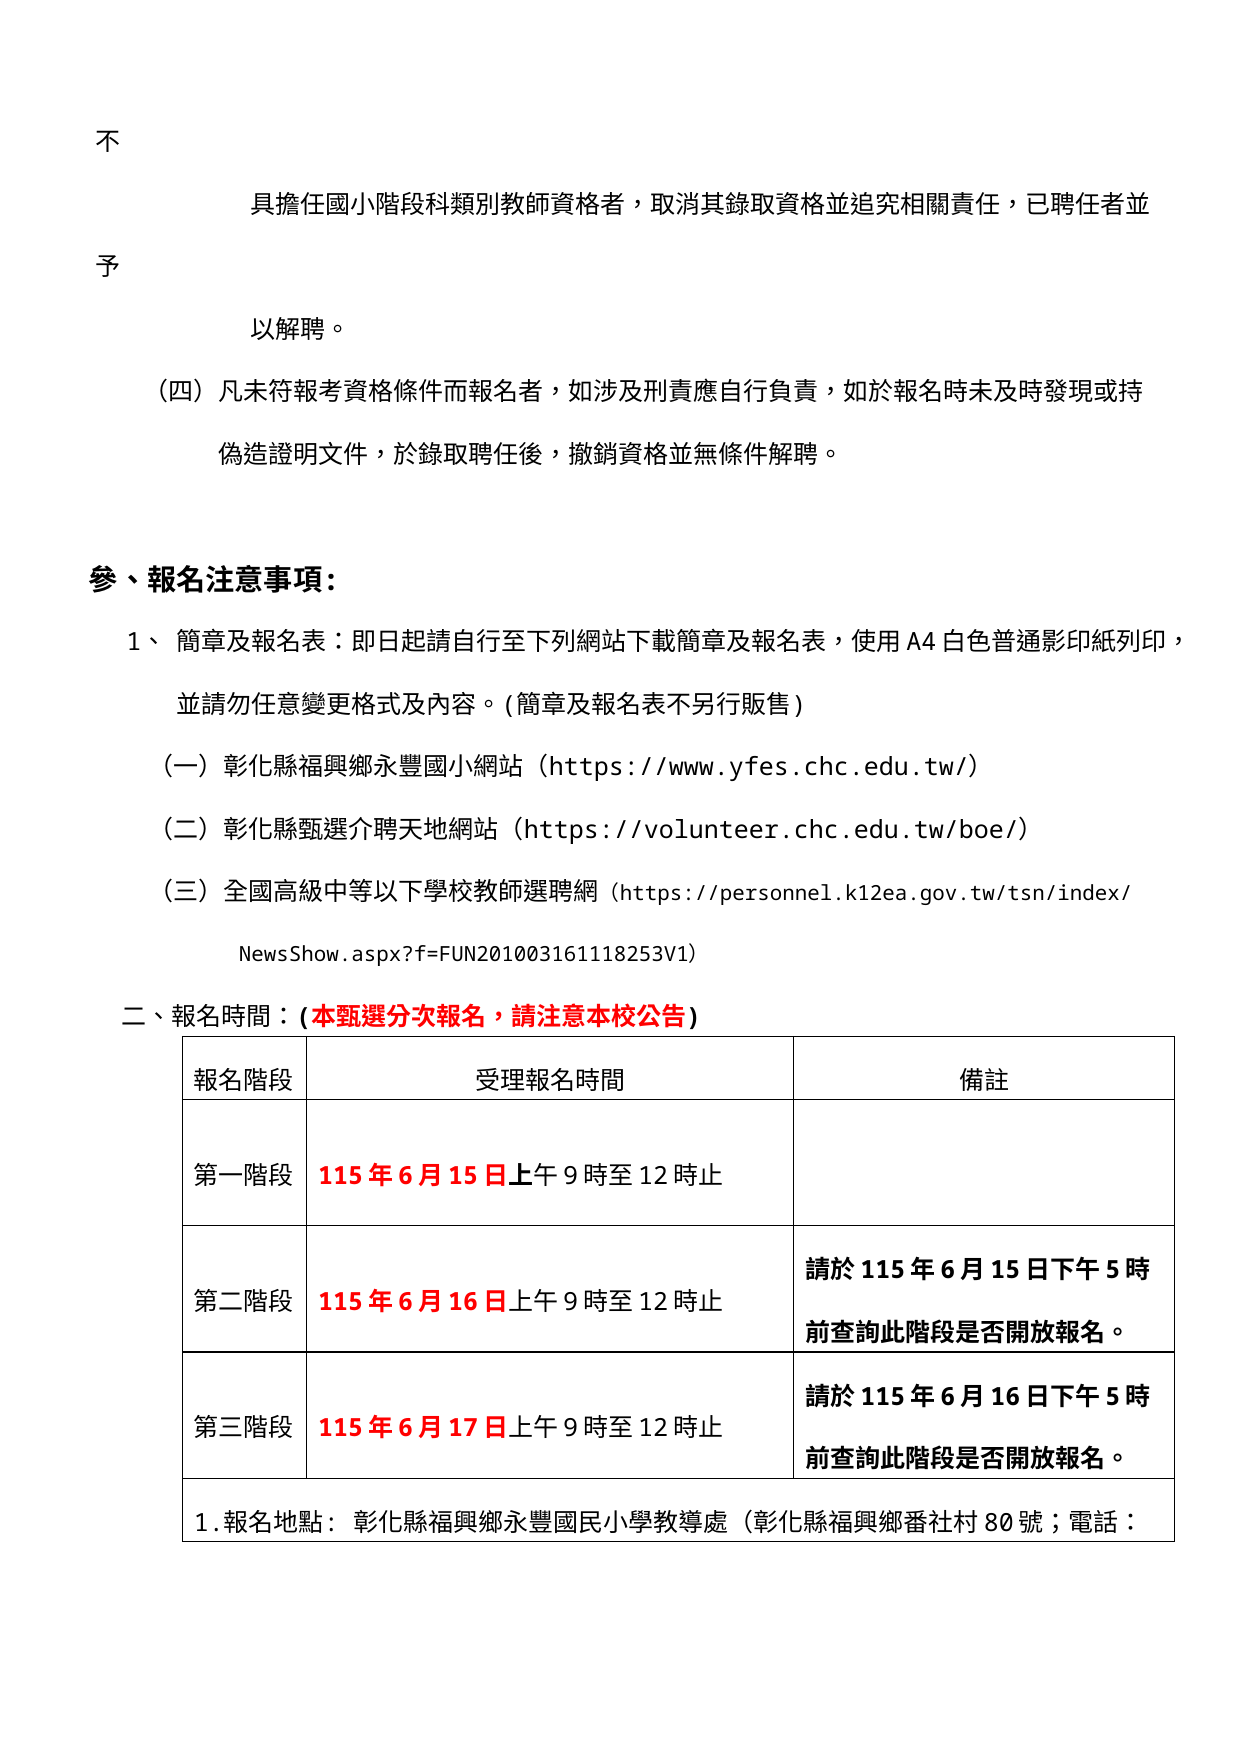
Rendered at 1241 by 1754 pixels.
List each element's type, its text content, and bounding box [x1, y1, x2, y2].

text 不 [70, 98, 1167, 161]
table_cell 第一階段 [183, 1100, 306, 1225]
table_cell 115年6月15日上午9時至12時止 [307, 1100, 793, 1225]
table_cell 1.報名地點: 彰化縣福興鄉永豐國民小學教導處（彰化縣福興鄉番社村80號；電話： [183, 1479, 1174, 1541]
table_cell 請於115年6月16日下午5時前查詢此階段是否開放報名。 [794, 1353, 1174, 1477]
text （二）彰化縣甄選介聘天地網站（https://volunteer.chc.edu.tw/boe/） [89, 786, 1167, 848]
table_cell [794, 1100, 1174, 1225]
table_cell 第二階段 [183, 1226, 306, 1351]
text （一）彰化縣福興鄉永豐國小網站（https://www.yfes.chc.edu.tw/） [89, 723, 1167, 786]
table_header 報名階段 [183, 1037, 306, 1099]
text 二、報名時間：(本甄選分次報名，請注意本校公告) [121, 973, 1167, 1036]
text 參、報名注意事項: [89, 536, 1167, 598]
table_cell 115年6月16日上午9時至12時止 [307, 1226, 793, 1351]
text （四）凡未符報考資格條件而報名者，如涉及刑責應自行負責，如於報名時未及時發現或持偽造證明文件，於錄取聘任後，撤銷資格並無條件解聘。 [144, 348, 1167, 536]
table_cell 請於115年6月15日下午5時前查詢此階段是否開放報名。 [794, 1226, 1174, 1351]
text 具擔任國小階段科類別教師資格者，取消其錄取資格並追究相關責任，已聘任者並予 [70, 161, 1167, 286]
table_header 受理報名時間 [307, 1037, 793, 1099]
text 以解聘。 [70, 286, 1167, 348]
text （三）全國高級中等以下學校教師選聘網（https://personnel.k12ea.gov.tw/tsn/index/ [89, 848, 1167, 911]
table_cell 115年6月17日上午9時至12時止 [307, 1353, 793, 1477]
table_cell 第三階段 [183, 1353, 306, 1477]
text NewsShow.aspx?f=FUN201003161118253V1） [89, 911, 1167, 973]
list 簡章及報名表：即日起請自行至下列網站下載簡章及報名表，使用A4白色普通影印紙列印，並請勿任意變更格式及內容。(簡章及報名表不另行販售) [126, 598, 1167, 723]
table_header 備註 [794, 1037, 1174, 1099]
